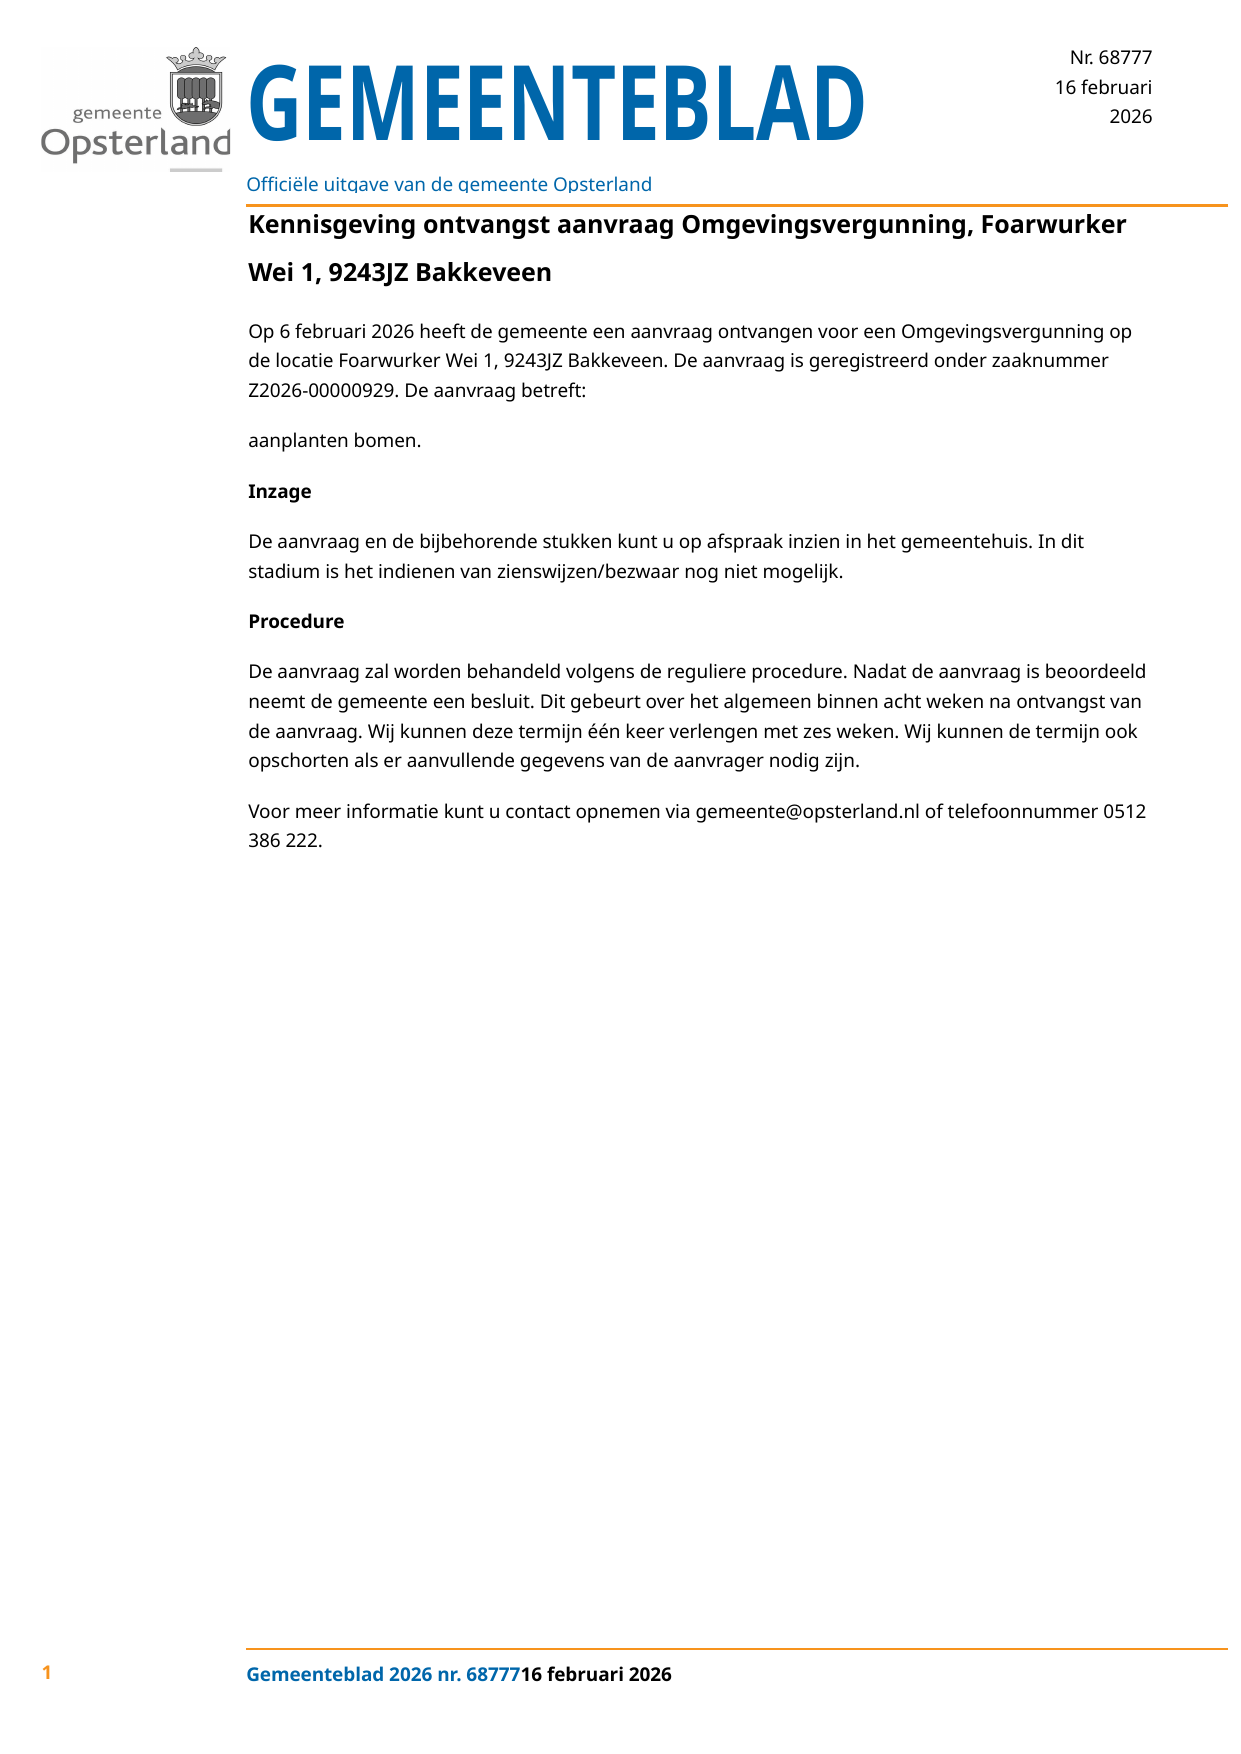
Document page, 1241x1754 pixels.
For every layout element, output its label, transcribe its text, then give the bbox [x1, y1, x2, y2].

text Op 6 februari 2026 heeft de gemeente een aanvraag ontvangen voor een Omgevingsvergunning op de locatie Foarwurker Wei 1, 9243JZ Bakkeveen. De aanvraag is geregistreerd onder zaaknummer Z2026-00000929. De aanvraag betreft: [248, 318, 1152, 403]
text aanplanten bomen. [248, 427, 1152, 453]
text Voor meer informatie kunt u contact opnemen via gemeente@opsterland.nl of telefoonnummer 0512 386 222. [248, 798, 1152, 853]
text Procedure [248, 608, 1152, 634]
text De aanvraag zal worden behandeld volgens de reguliere procedure. Nadat de aanvraag is beoordeeld neemt de gemeente een besluit. Dit gebeurt over het algemeen binnen acht weken na ontvangst van de aanvraag. Wij kunnen deze termijn één keer verlengen met zes weken. Wij kunnen de termijn ook opschorten als er aanvullende gegevens van de aanvrager nodig zijn. [248, 659, 1152, 773]
picture [41, 47, 231, 172]
text Kennisgeving ontvangst aanvraag Omgevingsvergunning, Foarwurker Wei 1, 9243JZ Bakkeveen [248, 207, 1152, 288]
text De aanvraag en de bijbehorende stukken kunt u op afspraak inzien in het gemeentehuis. In dit stadium is het indienen van zienswijzen/bezwaar nog niet mogelijk. [248, 528, 1152, 584]
text Inzage [248, 478, 1152, 504]
